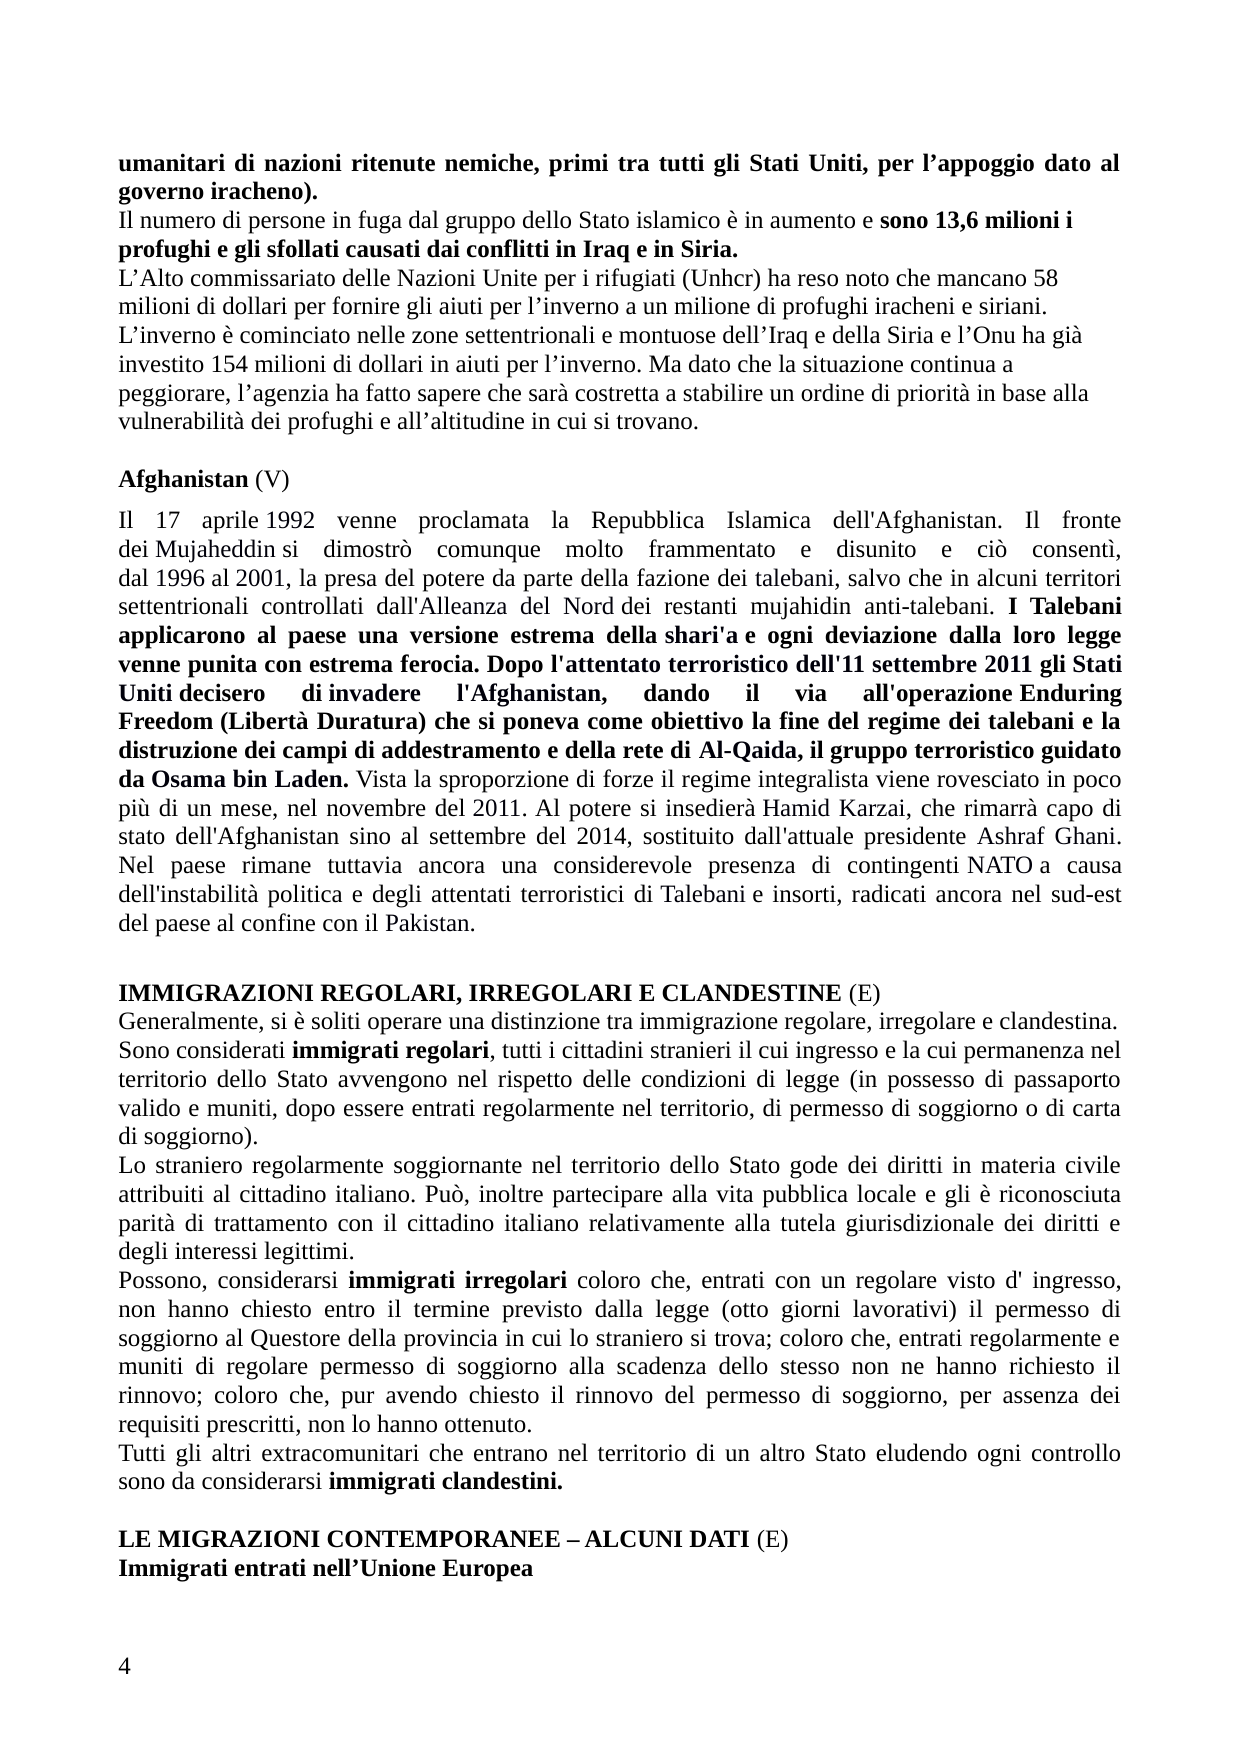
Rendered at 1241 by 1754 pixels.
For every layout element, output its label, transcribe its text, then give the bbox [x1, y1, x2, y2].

text IMMIGRAZIONI REGOLARI, IRREGOLARI E CLANDESTINE (E) [118, 949, 1122, 1006]
text Il numero di persone in fuga dal gruppo dello Stato islamico è in aumento e sono 13,6 milioni i profughi e gli sfollati causati dai conflitti in Iraq e in Siria. [118, 205, 1122, 263]
text Lo straniero regolarmente soggiornante nel territorio dello Stato gode dei diritti in materia civile attribuiti al cittadino italiano. Può, inoltre partecipare alla vita pubblica locale e gli è riconosciuta parità di trattamento con il cittadino italiano relativamente alla tutela giurisdizionale dei diritti e degli interessi legittimi. [118, 1150, 1122, 1265]
text L’Alto commissariato delle Nazioni Unite per i rifugiati (Unhcr) ha reso noto che mancano 58 milioni di dollari per fornire gli aiuti per l’inverno a un milione di profughi iracheni e siriani. [118, 263, 1122, 320]
text Tutti gli altri extracomunitari che entrano nel territorio di un altro Stato eludendo ogni controllo sono da considerarsi immigrati clandestini. [118, 1438, 1122, 1495]
text Afghanistan (V) [118, 464, 1122, 493]
text Il 17 aprile 1992 venne proclamata la Repubblica Islamica dell'Afghanistan. Il fronte dei Mujaheddin si dimostrò comunque molto frammentato e disunito e ciò consentì, dal 1996 al 2001, la presa del potere da parte della fazione dei talebani, salvo che in alcuni territori settentrionali controllati dall'Alleanza del Nord dei restanti mujahidin anti-talebani. I Talebani applicarono al paese una versione estrema della shari'a e ogni deviazione dalla loro legge venne punita con estrema ferocia. Dopo l'attentato terroristico dell'11 settembre 2011 gli Stati Uniti decisero di invadere l'Afghanistan, dando il via all'operazione Enduring Freedom (Libertà Duratura) che si poneva come obiettivo la fine del regime dei talebani e la distruzione dei campi di addestramento e della rete di Al-Qaida, il gruppo terroristico guidato da Osama bin Laden. Vista la sproporzione di forze il regime integralista viene rovesciato in poco più di un mese, nel novembre del 2011. Al potere si insedierà Hamid Karzai, che rimarrà capo di stato dell'Afghanistan sino al settembre del 2014, sostituito dall'attuale presidente Ashraf Ghani. Nel paese rimane tuttavia ancora una considerevole presenza di contingenti NATO a causa dell'instabilità politica e degli attentati terroristici di Talebani e insorti, radicati ancora nel sud-est del paese al confine con il Pakistan. [118, 505, 1122, 936]
text LE MIGRAZIONI CONTEMPORANEE – ALCUNI DATI (E) [118, 1524, 1122, 1553]
text Generalmente, si è soliti operare una distinzione tra immigrazione regolare, irregolare e clandestina. [118, 1006, 1122, 1035]
text L’inverno è cominciato nelle zone settentrionali e montuose dell’Iraq e della Siria e l’Onu ha già investito 154 milioni di dollari in aiuti per l’inverno. Ma dato che la situazione continua a peggiorare, l’agenzia ha fatto sapere che sarà costretta a stabilire un ordine di priorità in base alla vulnerabilità dei profughi e all’altitudine in cui si trovano. [118, 320, 1122, 435]
text Possono, considerarsi immigrati irregolari coloro che, entrati con un regolare visto d' ingresso, non hanno chiesto entro il termine previsto dalla legge (otto giorni lavorativi) il permesso di soggiorno al Questore della provincia in cui lo straniero si trova; coloro che, entrati regolarmente e muniti di regolare permesso di soggiorno alla scadenza dello stesso non ne hanno richiesto il rinnovo; coloro che, pur avendo chiesto il rinnovo del permesso di soggiorno, per assenza dei requisiti prescritti, non lo hanno ottenuto. [118, 1265, 1122, 1438]
text Sono considerati immigrati regolari, tutti i cittadini stranieri il cui ingresso e la cui permanenza nel territorio dello Stato avvengono nel rispetto delle condizioni di legge (in possesso di passaporto valido e muniti, dopo essere entrati regolarmente nel territorio, di permesso di soggiorno o di carta di soggiorno). [118, 1035, 1122, 1150]
text umanitari di nazioni ritenute nemiche, primi tra tutti gli Stati Uniti, per l’appoggio dato al governo iracheno). [118, 148, 1122, 205]
text Immigrati entrati nell’Unione Europea [118, 1553, 1122, 1581]
